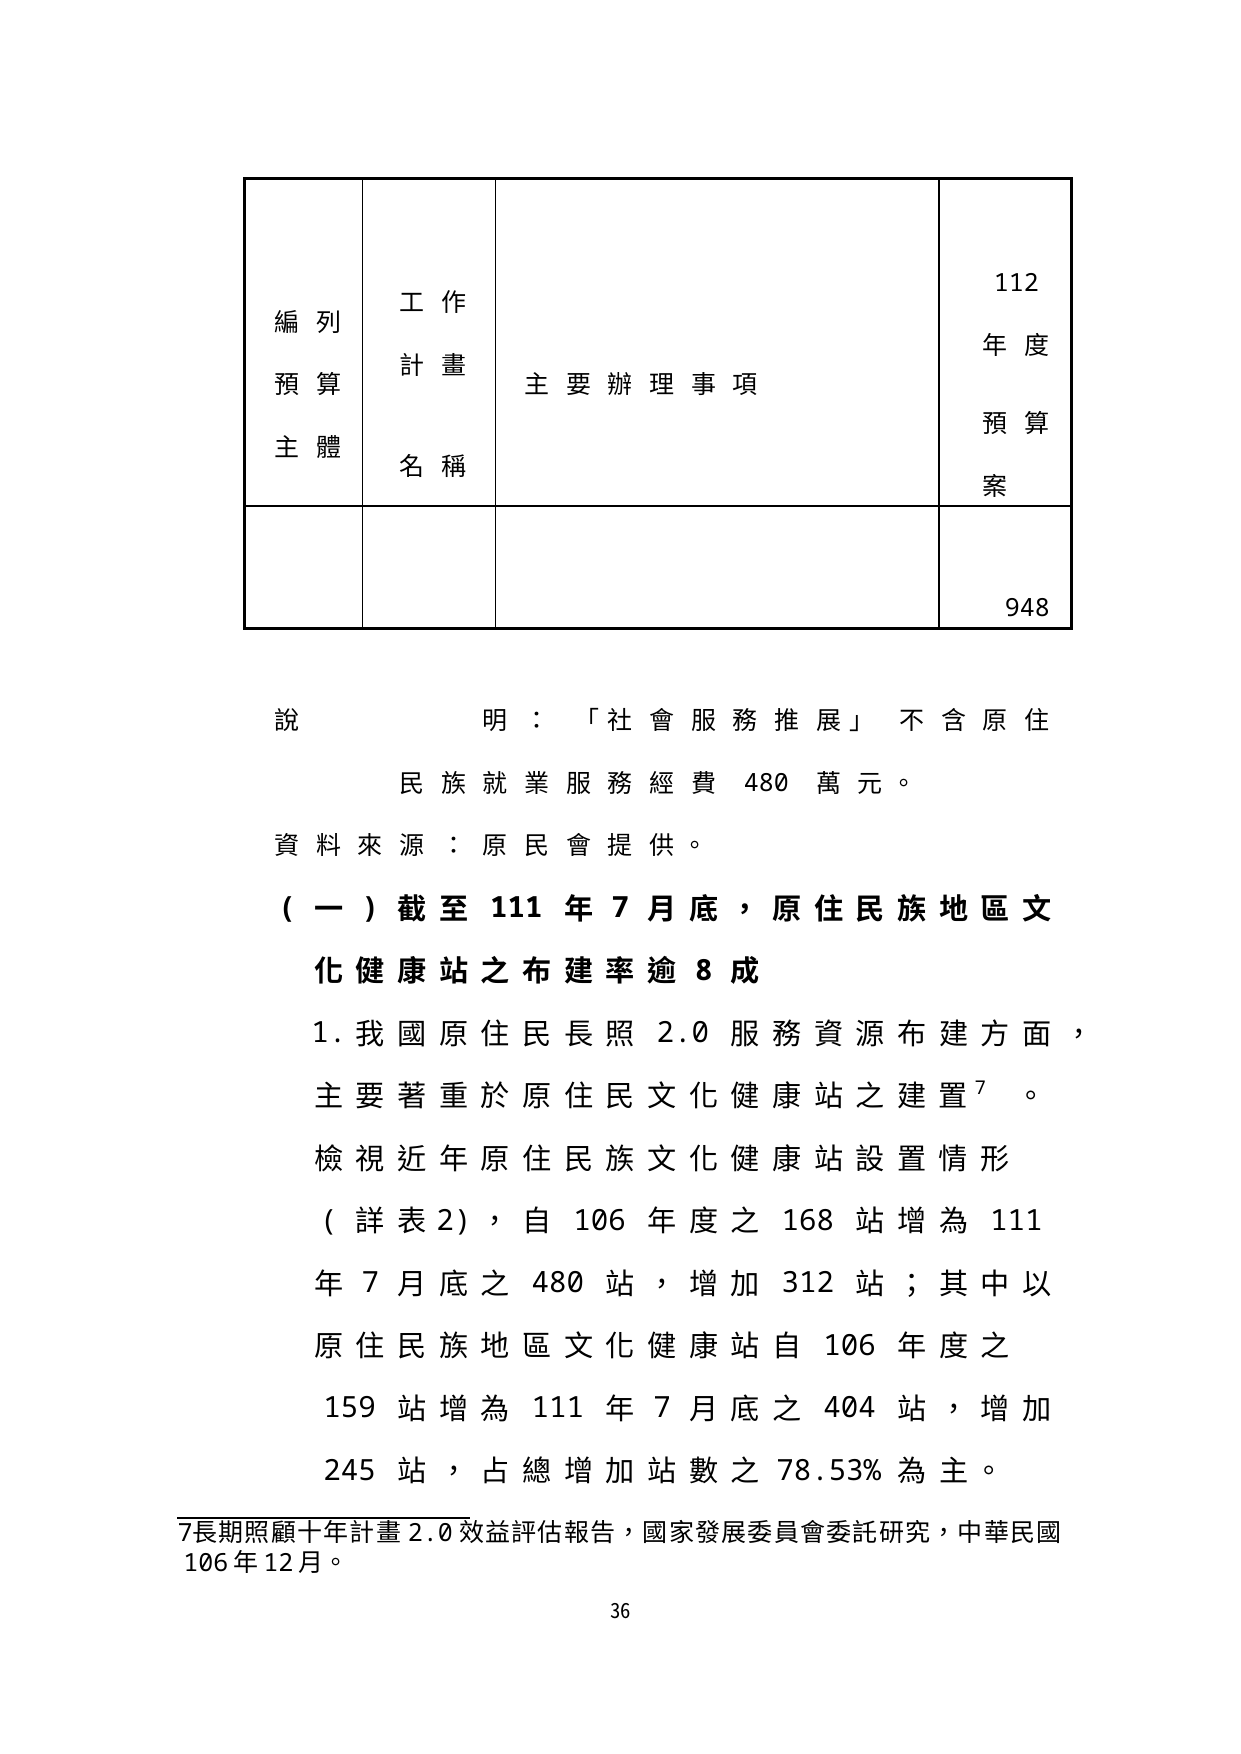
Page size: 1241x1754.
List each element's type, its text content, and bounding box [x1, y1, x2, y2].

table_header 工作計畫 名稱 [363, 180, 495, 505]
text 說 明：「社會服務推展」不含原住民族就業服務經費480萬元。 [239, 677, 1058, 802]
table_cell [363, 507, 495, 627]
text (一)截至111年7月底，原住民族地區文化健康站之布建率逾8成 [242, 865, 1058, 990]
text 資料來源：原民會提供。 [239, 802, 1058, 865]
text 長期照顧十年計畫2.0效益評估報告，國家發展委員會委託研究，中華民國106年12月。 [177, 1518, 1063, 1577]
table_cell [246, 507, 362, 627]
table_cell 948 [940, 507, 1070, 627]
table_header 編列預算主體 [246, 180, 362, 505]
text 1.我國原住民長照2.0服務資源布建方面，主要著重於原住民文化健康站之建置。檢視近年原住民族文化健康站設置情形(詳表2)，自106年度之168站增為111年7月底之480站，增加312站；其中以原住民族地區文化健康站自106年度之159站增為111年7月底之404站，增加245站，占總增加站數之78.53%為主。 [271, 990, 1058, 1490]
table_header 主要辦理事項 [496, 180, 938, 505]
table_cell [496, 507, 938, 627]
table_header 112年度 預算案 [940, 180, 1070, 505]
